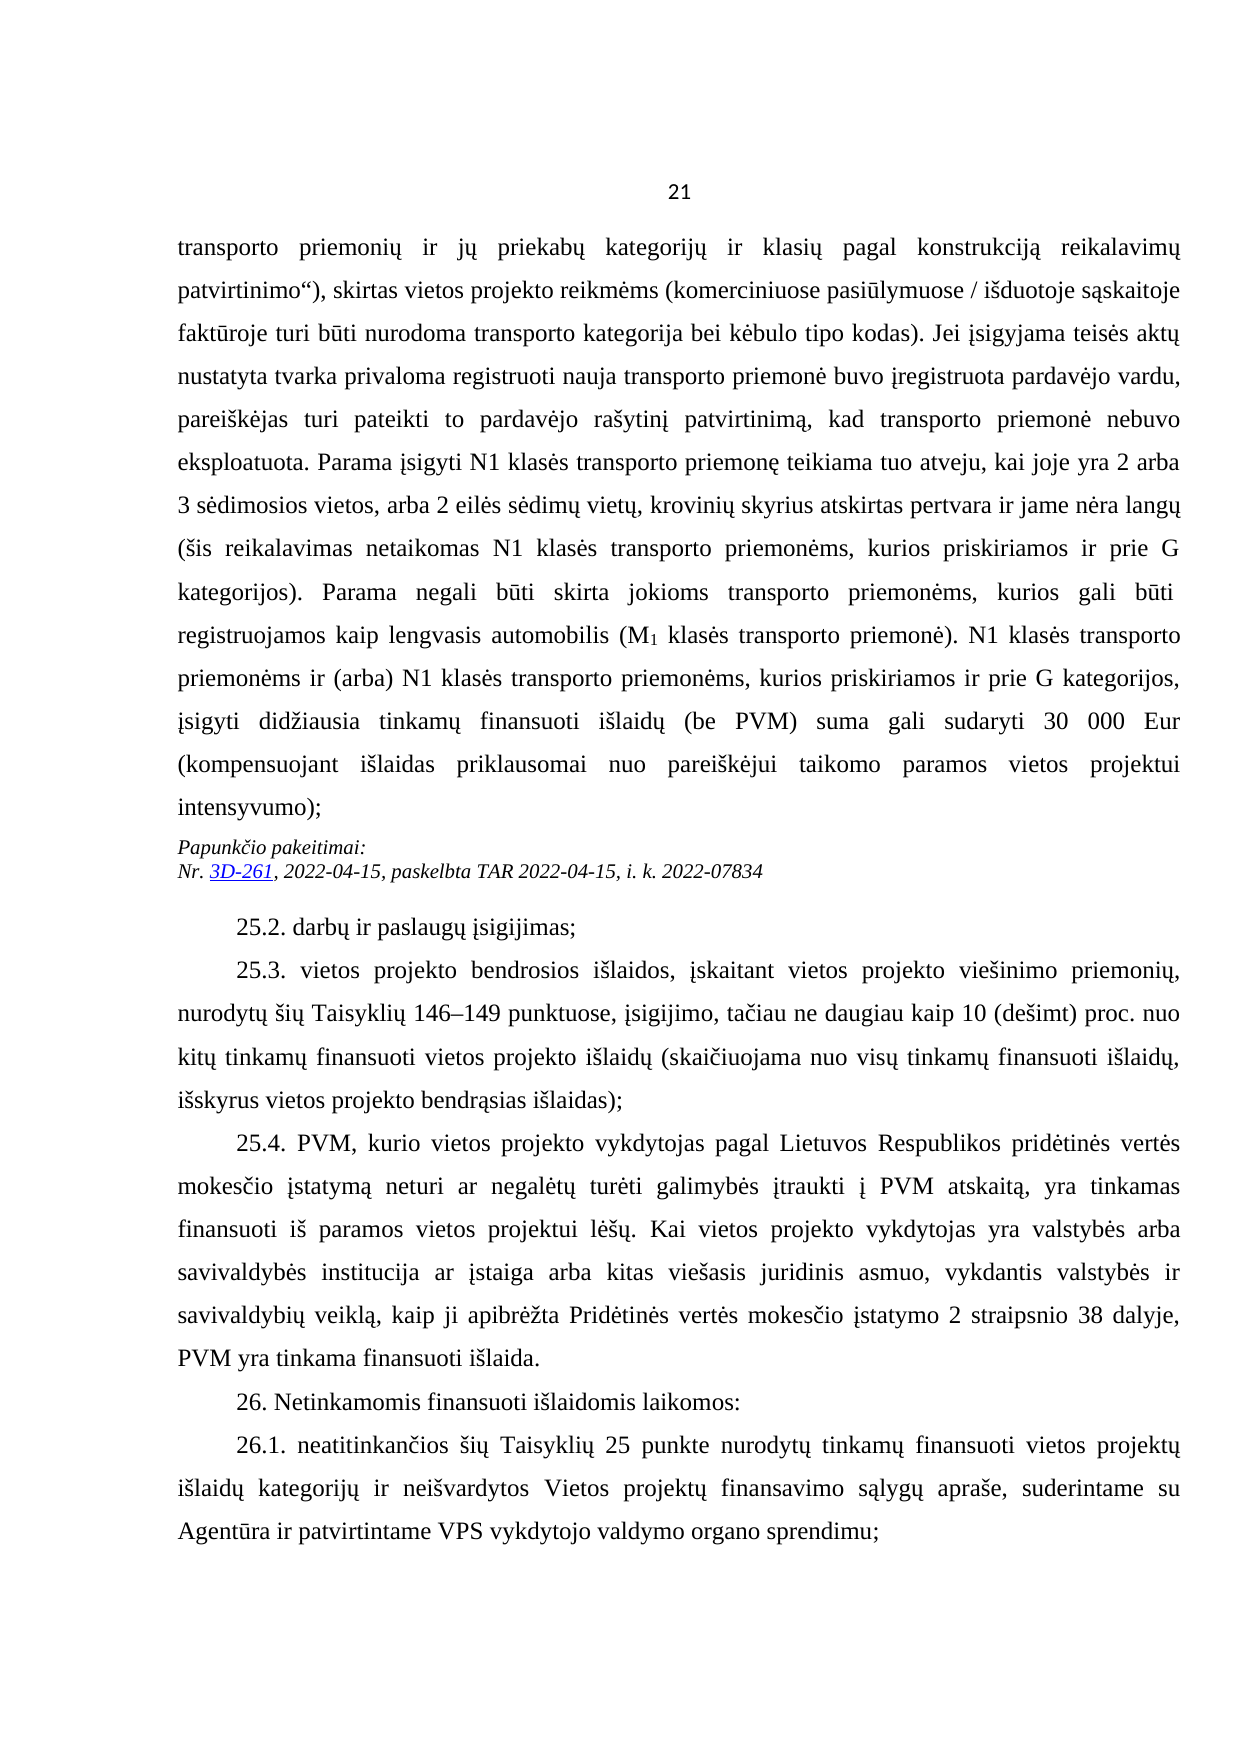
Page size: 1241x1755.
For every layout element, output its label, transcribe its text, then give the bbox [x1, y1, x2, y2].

text Papunkčio pakeitimai: [177, 835, 1181, 859]
text 26. Netinkamomis finansuoti išlaidomis laikomos: [177, 1387, 1181, 1415]
text 25.2. darbų ir paslaugų įsigijimas; [177, 912, 1181, 941]
text transporto priemonių ir jų priekabų kategorijų ir klasių pagal konstrukciją reikalavimų patvirtinimo“), skirtas vietos projekto reikmėms (komerciniuose pasiūlymuose / išduotoje sąskaitoje faktūroje turi būti nurodoma transporto kategorija bei kėbulo tipo kodas). Jei įsigyjama teisės aktų nustatyta tvarka privaloma registruoti nauja transporto priemonė buvo įregistruota pardavėjo vardu, pareiškėjas turi pateikti to pardavėjo rašytinį patvirtinimą, kad transporto priemonė nebuvo eksploatuota. Parama įsigyti N1 klasės transporto priemonę teikiama tuo atveju, kai joje yra 2 arba 3 sėdimosios vietos, arba 2 eilės sėdimų vietų, krovinių skyrius atskirtas pertvara ir jame nėra langų (šis reikalavimas netaikomas N1 klasės transporto priemonėms, kurios priskiriamos ir prie G kategorijos). Parama negali būti skirta jokioms transporto priemonėms, kurios gali būti registruojamos kaip lengvasis automobilis (M1 klasės transporto priemonė). N1 klasės transporto priemonėms ir (arba) N1 klasės transporto priemonėms, kurios priskiriamos ir prie G kategorijos, įsigyti didžiausia tinkamų finansuoti išlaidų (be PVM) suma gali sudaryti 30 000 Eur (kompensuojant išlaidas priklausomai nuo pareiškėjui taikomo paramos vietos projektui intensyvumo); [177, 232, 1181, 821]
text Nr. 3D-261, 2022-04-15, paskelbta TAR 2022-04-15, i. k. 2022-07834 [177, 859, 1181, 883]
text 25.3. vietos projekto bendrosios išlaidos, įskaitant vietos projekto viešinimo priemonių, nurodytų šių Taisyklių 146–149 punktuose, įsigijimo, tačiau ne daugiau kaip 10 (dešimt) proc. nuo kitų tinkamų finansuoti vietos projekto išlaidų (skaičiuojama nuo visų tinkamų finansuoti išlaidų, išskyrus vietos projekto bendrąsias išlaidas); [177, 955, 1181, 1113]
text 25.4. PVM, kurio vietos projekto vykdytojas pagal Lietuvos Respublikos pridėtinės vertės mokesčio įstatymą neturi ar negalėtų turėti galimybės įtraukti į PVM atskaitą, yra tinkamas finansuoti iš paramos vietos projektui lėšų. Kai vietos projekto vykdytojas yra valstybės arba savivaldybės institucija ar įstaiga arba kitas viešasis juridinis asmuo, vykdantis valstybės ir savivaldybių veiklą, kaip ji apibrėžta Pridėtinės vertės mokesčio įstatymo 2 straipsnio 38 dalyje, PVM yra tinkama finansuoti išlaida. [177, 1128, 1181, 1372]
text 26.1. neatitinkančios šių Taisyklių 25 punkte nurodytų tinkamų finansuoti vietos projektų išlaidų kategorijų ir neišvardytos Vietos projektų finansavimo sąlygų apraše, suderintame su Agentūra ir patvirtintame VPS vykdytojo valdymo organo sprendimu; [177, 1430, 1181, 1545]
